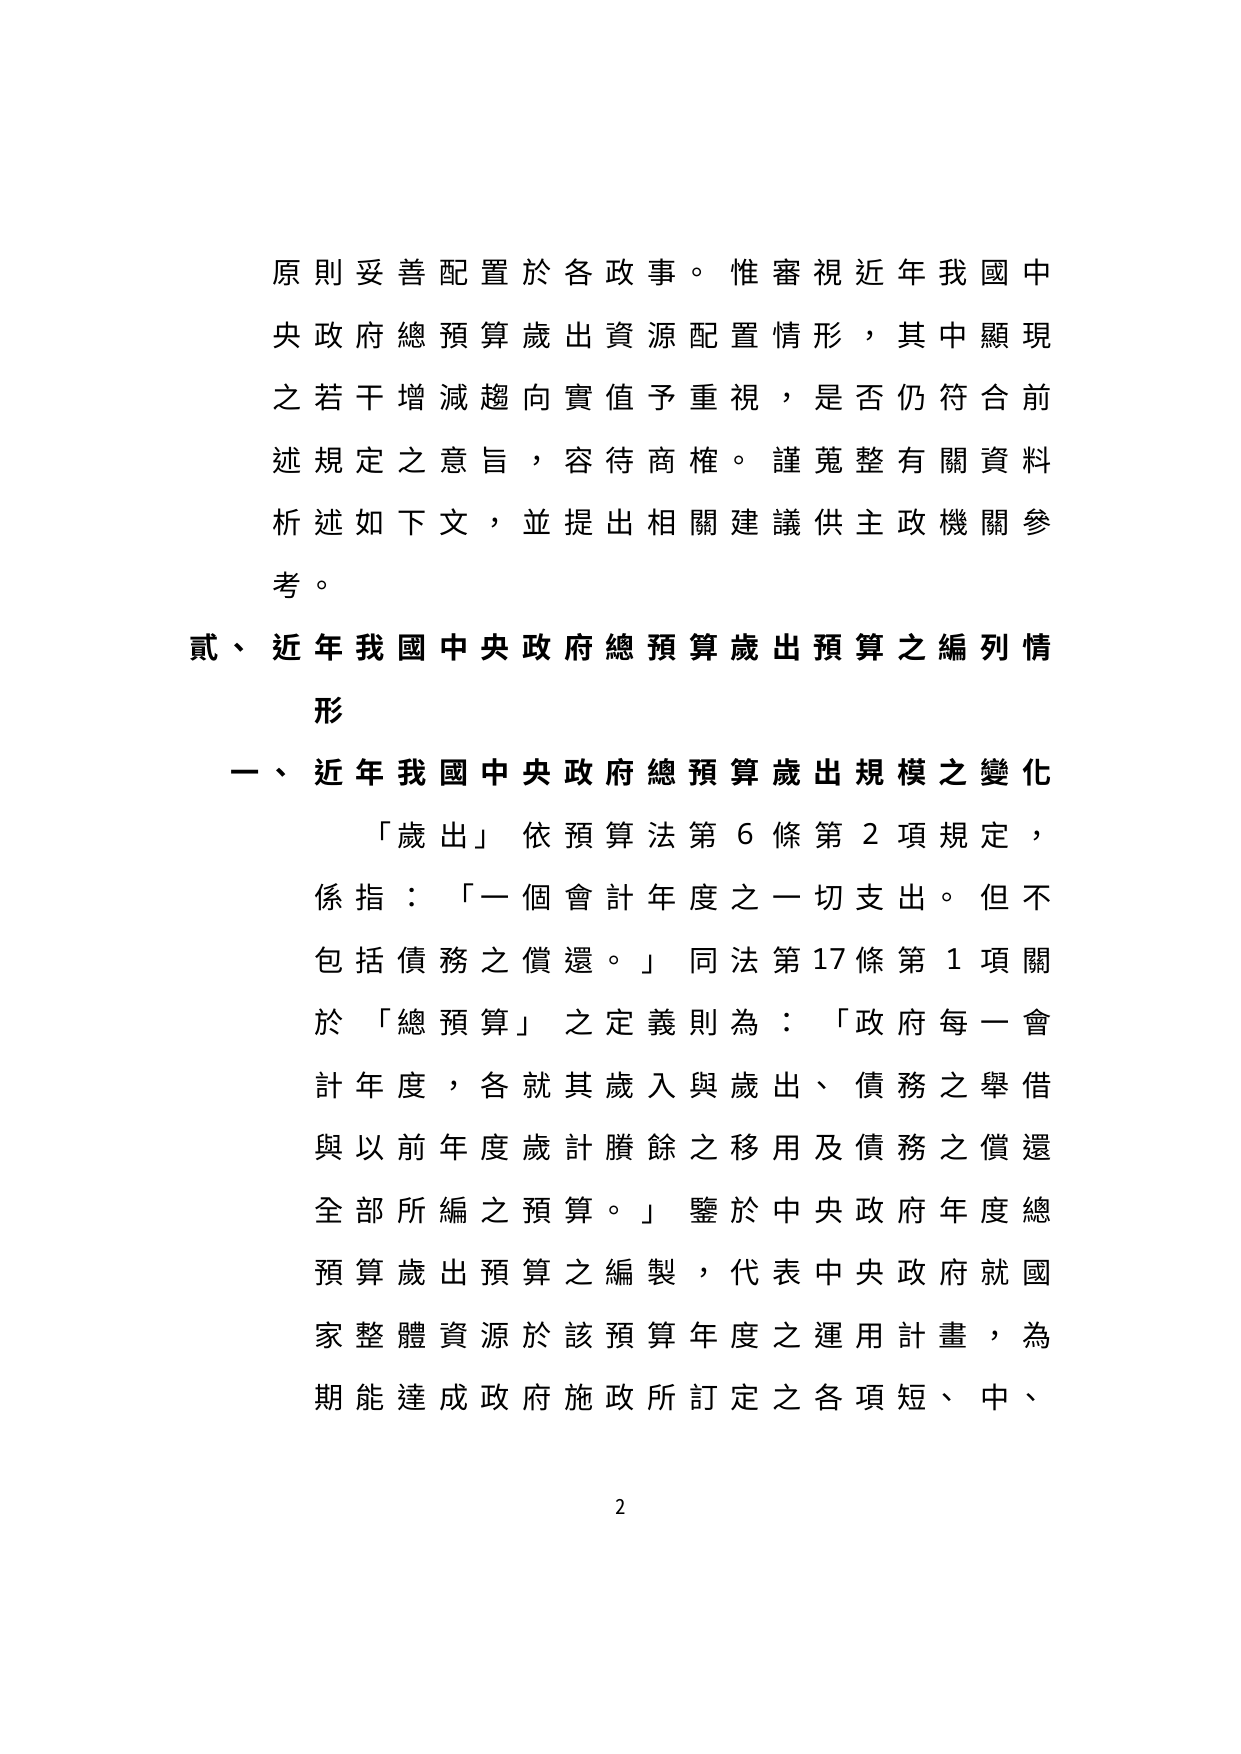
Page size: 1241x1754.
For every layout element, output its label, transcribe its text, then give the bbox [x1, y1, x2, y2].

text 預算係以提供政府於一定期間完成作業所需經費為目的。按預算法第1條第2項規定：「預算之編製及執行應以財務管理為基礎，並遵守總體經濟均衡之原則。」另行政院依預算法第32條第1項、地方制度法第71條第1項及財政收支劃分法第35條之1第1項等規定，於每年度4月間，為次一年度預算之籌編均有訂頒「中央及地方政府預算籌編原則」，107年度該原則第二–(一)點亦規定：「政府預算收支，應本中央、地方統籌規劃及遵守總體經濟均衡之原則，審度總資源供需估測顯示之趨勢，並加強開源節流措施，妥善控制歲入歲出差短。」緣此，中央政府年度總預算之編製允應遵照上揭規定，審度國家資源供需態勢，依總體經濟均衡之原則妥善配置於各政事。惟審視近年我國中央政府總預算歲出資源配置情形，其中顯現之若干增減趨向實值予重視，是否仍符合前述規定之意旨，容待商榷。謹蒐整有關資料析述如下文，並提出相關建議供主政機關參考。 [242, 229, 1058, 604]
text 貳、近年我國中央政府總預算歲出預算之編列情形 [183, 604, 1058, 729]
text 「歲出」依預算法第6條第2項規定，係指：「一個會計年度之一切支出。但不包括債務之償還。」同法第17條第1項關於「總預算」之定義則為：「政府每一會計年度，各就其歲入與歲出、債務之舉借與以前年度歲計賸餘之移用及債務之償還全部所編之預算。」鑒於中央政府年度總預算歲出預算之編製，代表中央政府就國家整體資源於該預算年度之運用計畫，為期能達成政府施政所訂定之各項短、中、 [271, 792, 1058, 1417]
text 一、近年我國中央政府總預算歲出規模之變化 [208, 729, 1058, 792]
